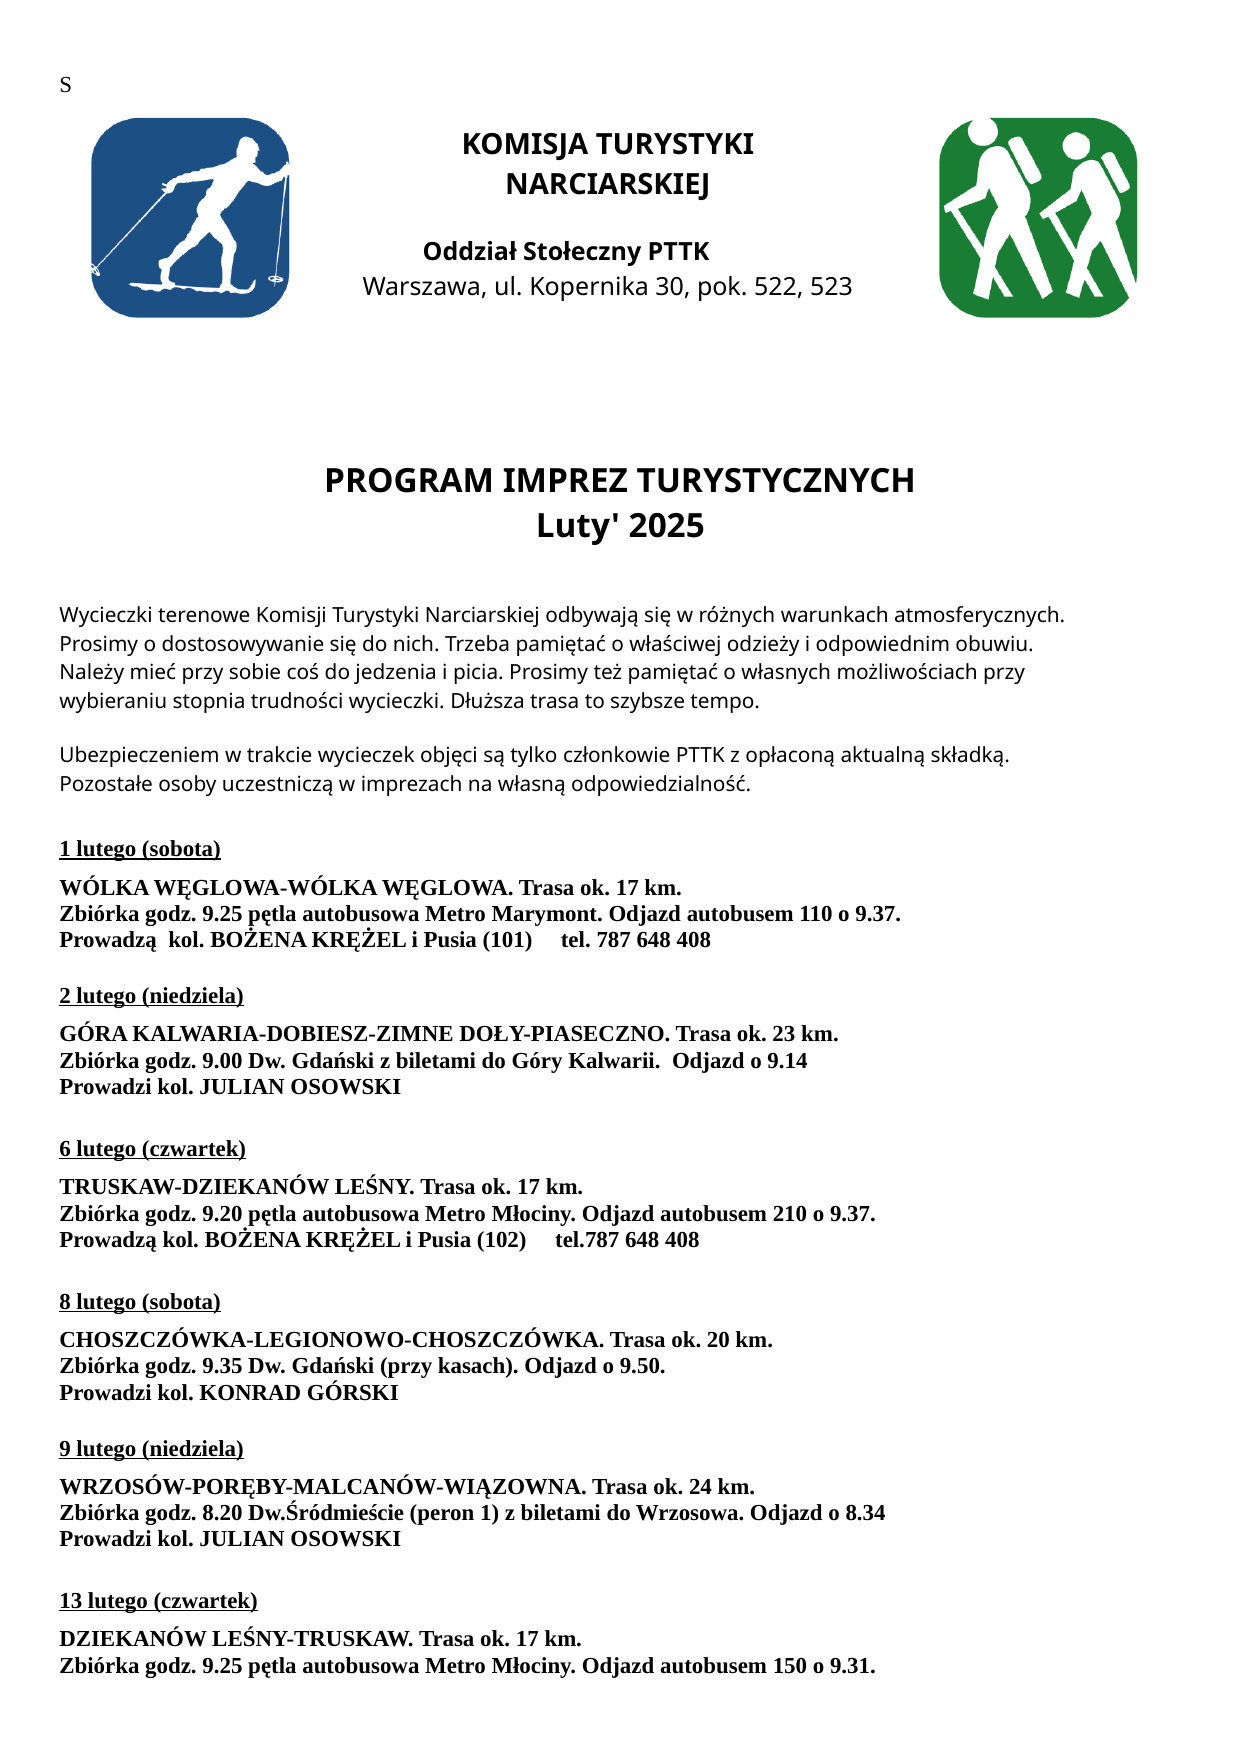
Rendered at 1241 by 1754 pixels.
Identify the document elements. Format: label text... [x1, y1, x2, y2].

text PROGRAM IMPREZ TURYSTYCZNYCH [59, 457, 1181, 502]
text CHOSZCZÓWKA-LEGIONOWO-CHOSZCZÓWKA. Trasa ok. 20 km. [59, 1326, 1181, 1352]
table_header KOMISJA TURYSTYKI NARCIARSKIEJ Oddział Stołeczny PTTK Warszawa, ul. Kopernika 30, pok. 522, 523 [308, 97, 907, 338]
text Prowadzą kol. BOŻENA KRĘŻEL i Pusia (101) tel. 787 648 408 [59, 926, 1181, 953]
text TRUSKAW-DZIEKANÓW LEŚNY. Trasa ok. 17 km. [59, 1173, 1181, 1199]
text Zbiórka godz. 9.00 Dw. Gdański z biletami do Góry Kalwarii. Odjazd o 9.14 [59, 1047, 1181, 1073]
text 9 lutego (niedziela) [59, 1435, 1095, 1461]
text Zbiórka godz. 8.20 Dw.Śródmieście (peron 1) z biletami do Wrzosowa. Odjazd o 8.34 [59, 1499, 1181, 1526]
text Zbiórka godz. 9.35 Dw. Gdański (przy kasach). Odjazd o 9.50. [59, 1352, 1095, 1379]
text Luty' 2025 [59, 502, 1181, 548]
text 8 lutego (sobota) [59, 1288, 1181, 1314]
text Zbiórka godz. 9.25 pętla autobusowa Metro Marymont. Odjazd autobusem 110 o 9.37. [59, 900, 1095, 926]
text Prowadzi kol. JULIAN OSOWSKI [59, 1526, 1181, 1552]
text S [59, 71, 1181, 97]
text Zbiórka godz. 9.25 pętla autobusowa Metro Młociny. Odjazd autobusem 150 o 9.31. [59, 1652, 1181, 1679]
text DZIEKANÓW LEŚNY-TRUSKAW. Trasa ok. 17 km. [59, 1625, 1181, 1652]
text Zbiórka godz. 9.20 pętla autobusowa Metro Młociny. Odjazd autobusem 210 o 9.37. [59, 1200, 1181, 1226]
text 13 lutego (czwartek) [59, 1587, 1181, 1614]
text Prowadzi kol. KONRAD GÓRSKI [59, 1379, 1095, 1405]
text Ubezpieczeniem w trakcie wycieczek objęci są tylko członkowie PTTK z opłaconą aktualną składką. Pozostałe osoby uczestniczą w imprezach na własną odpowiedzialność. [59, 741, 1074, 797]
text Wycieczki terenowe Komisji Turystyki Narciarskiej odbywają się w różnych warunkach atmosferycznych. Prosimy o dostosowywanie się do nich. Trzeba pamiętać o właściwej odzieży i odpowiednim obuwiu. Należy mieć przy sobie coś do jedzenia i picia. Prosimy też pamiętać o własnych możliwościach przy wybieraniu stopnia trudności wycieczki. Dłuższa trasa to szybsze tempo. [59, 600, 1074, 714]
table_header [908, 97, 918, 338]
text WRZOSÓW-PORĘBY-MALCANÓW-WIĄZOWNA. Trasa ok. 24 km. [59, 1473, 1095, 1499]
text 6 lutego (czwartek) [59, 1135, 1181, 1161]
text Prowadzi kol. JULIAN OSOWSKI [59, 1073, 1181, 1099]
text WÓLKA WĘGLOWA-WÓLKA WĘGLOWA. Trasa ok. 17 km. [59, 874, 1181, 900]
text 2 lutego (niedziela) [59, 982, 1095, 1008]
text 1 lutego (sobota) [59, 836, 1181, 862]
table_header [59, 97, 70, 338]
text GÓRA KALWARIA-DOBIESZ-ZIMNE DOŁY-PIASECZNO. Trasa ok. 23 km. [59, 1020, 1095, 1047]
text Prowadzą kol. BOŻENA KRĘŻEL i Pusia (102) tel.787 648 408 [59, 1226, 1181, 1253]
